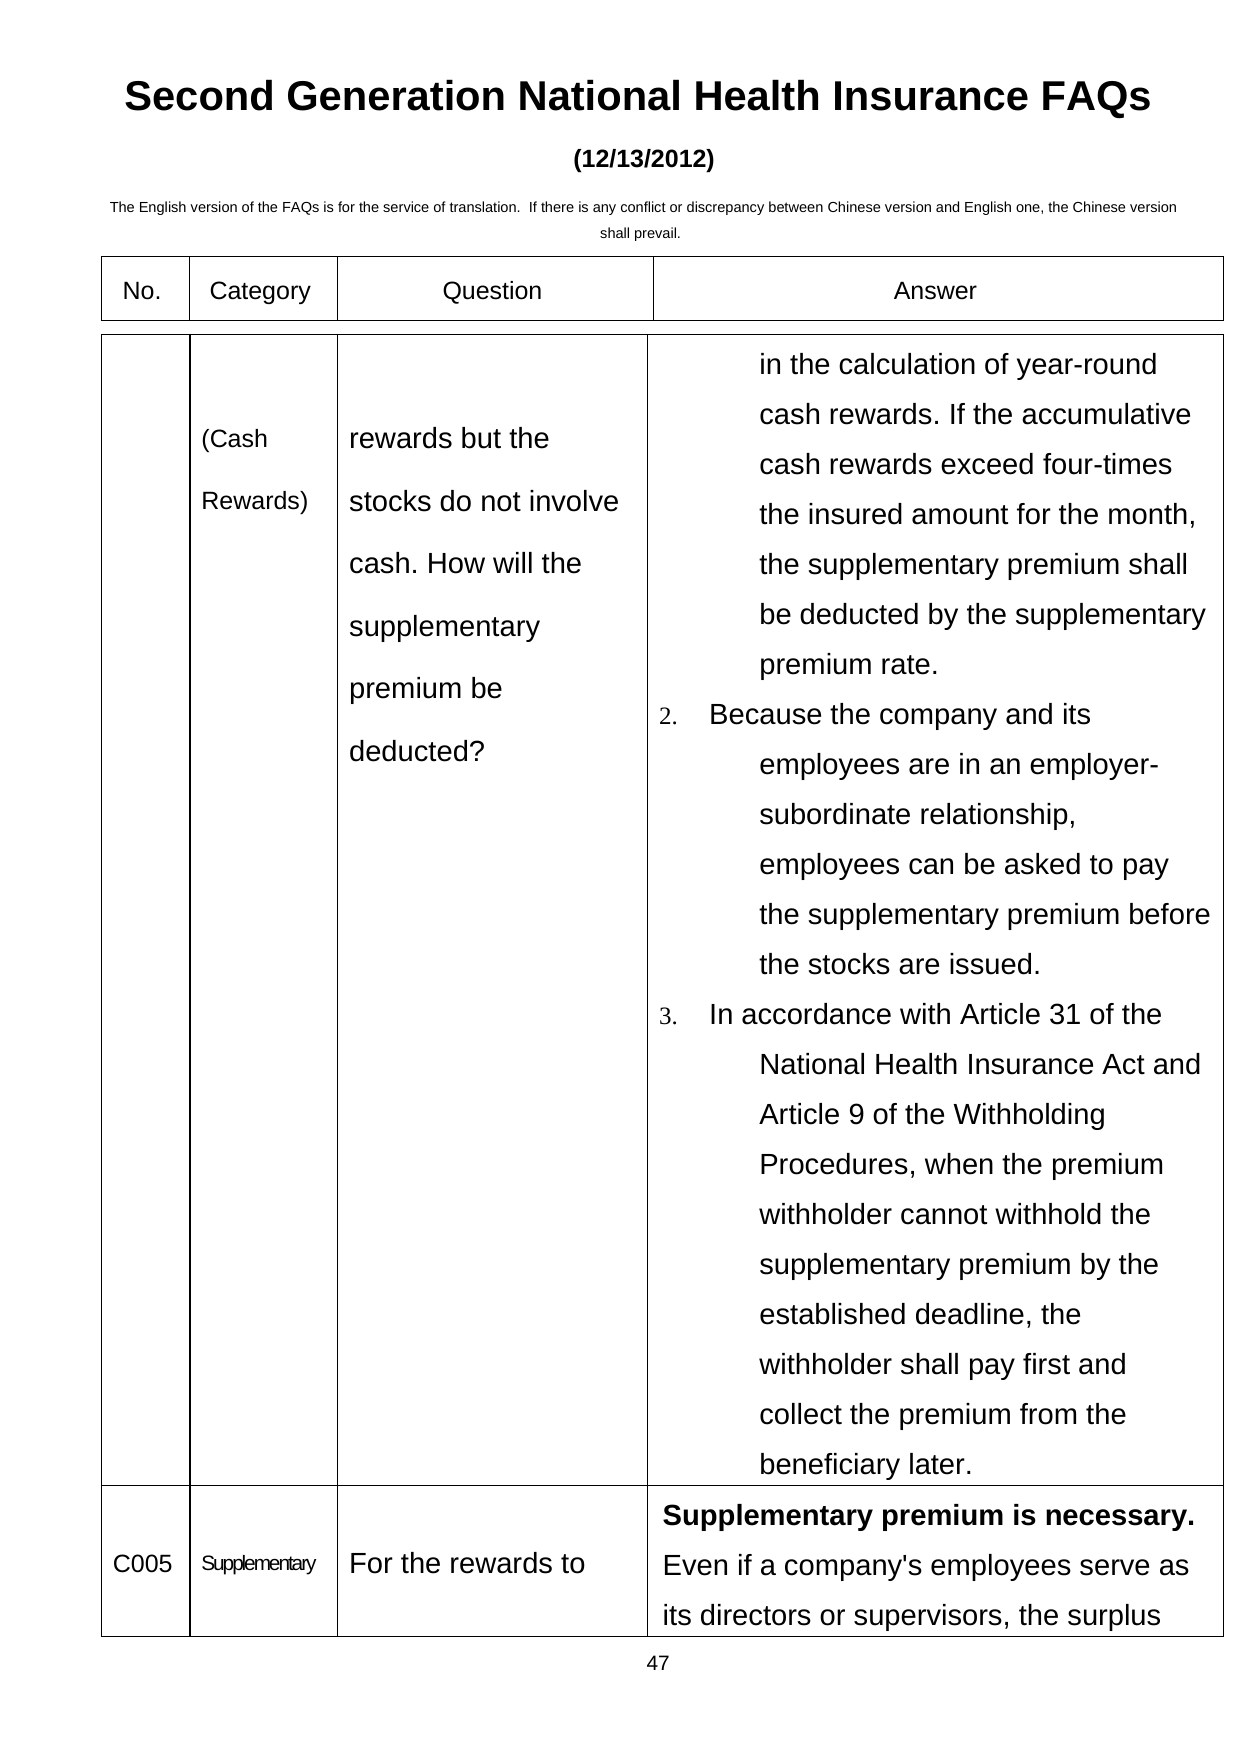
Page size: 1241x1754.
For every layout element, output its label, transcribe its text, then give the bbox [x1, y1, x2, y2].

table_cell [102, 335, 189, 1485]
table_cell rewards but the stocks do not involve cash. How will the supplementary premium be deducted? [338, 335, 647, 1485]
table_cell in the calculation of year-round cash rewards. If the accumulative cash rewards exceed four-times the insured amount for the month, the supplementary premium shall be deducted by the supplementary premium rate. Because the company and its employees are in an employer-subordinate relationship, employees can be asked to pay the supplementary premium before the stocks are issued. In accordance with Article 31 of the National Health Insurance Act and Article 9 of the Withholding Procedures, when the premium withholder cannot withhold the supplementary premium by the established deadline, the withholder shall pay first and collect the premium from the beneficiary later. [648, 335, 1223, 1485]
table_cell Supplementary [191, 1486, 337, 1636]
table_cell For the rewards to [338, 1486, 647, 1636]
table_cell (Cash Rewards) [191, 335, 337, 1485]
table_cell C005 [102, 1486, 189, 1636]
table_cell Supplementary premium is necessary. Even if a company's employees serve as its directors or supervisors, the surplus [648, 1486, 1223, 1636]
